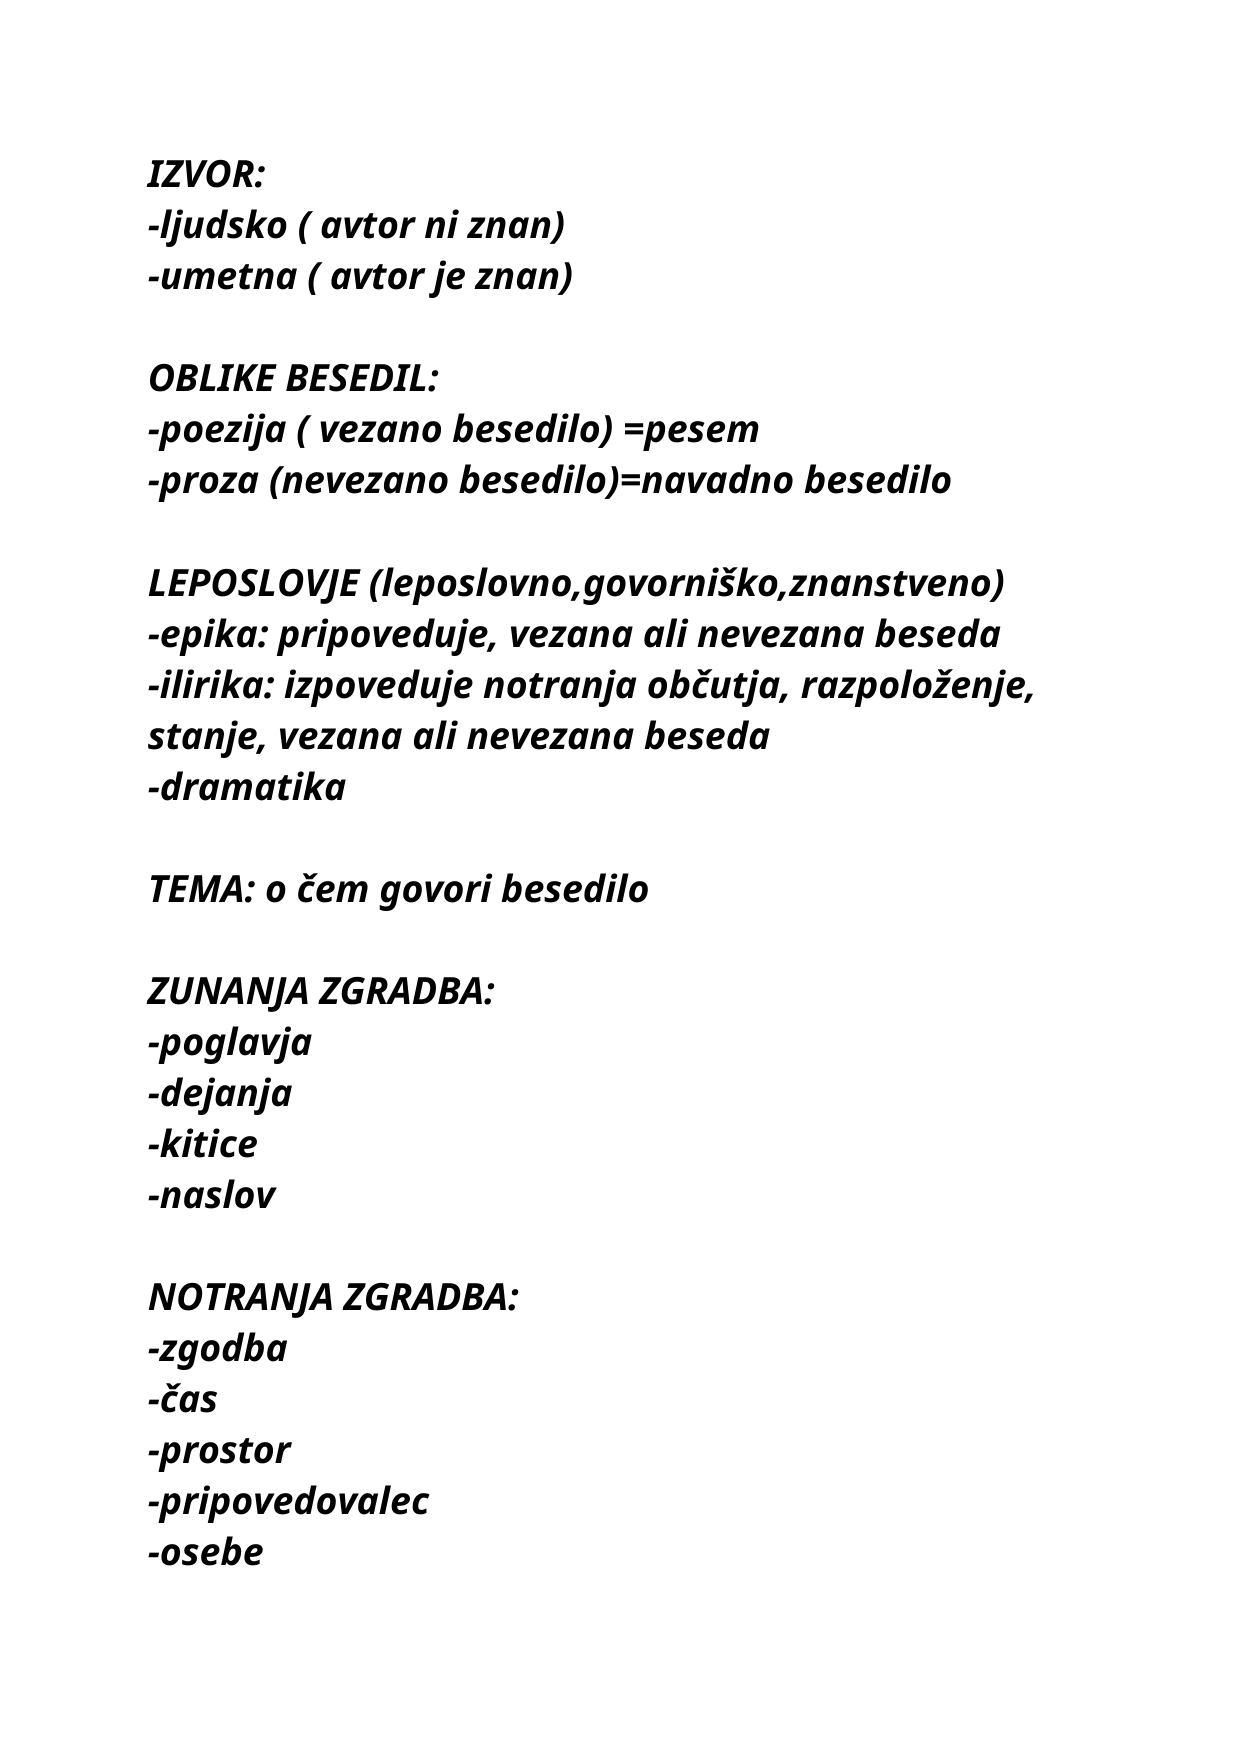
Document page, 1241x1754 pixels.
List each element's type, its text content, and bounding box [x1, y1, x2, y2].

text -kitice [148, 1117, 1093, 1168]
text -prostor [148, 1424, 1093, 1475]
text -čas [148, 1373, 1093, 1424]
text -proza (nevezano besedilo)=navadno besedilo [148, 454, 1093, 505]
text -dramatika [148, 760, 1093, 811]
text IZVOR: [148, 148, 1093, 199]
text LEPOSLOVJE (leposlovno,govorniško,znanstveno) [148, 556, 1093, 607]
text -umetna ( avtor je znan) [148, 250, 1093, 301]
text -pripovedovalec [148, 1475, 1093, 1526]
text TEMA: o čem govori besedilo [148, 862, 1093, 913]
text -naslov [148, 1168, 1093, 1219]
text -zgodba [148, 1322, 1093, 1373]
text -ljudsko ( avtor ni znan) [148, 199, 1093, 250]
text ZUNANJA ZGRADBA: [148, 964, 1093, 1015]
text -epika: pripoveduje, vezana ali nevezana beseda [148, 607, 1093, 658]
text OBLIKE BESEDIL: [148, 352, 1093, 403]
text -osebe [148, 1526, 1093, 1577]
text -ilirika: izpoveduje notranja občutja, razpoloženje, stanje, vezana ali nevezana beseda [148, 658, 1093, 760]
text -poglavja [148, 1015, 1093, 1066]
text NOTRANJA ZGRADBA: [148, 1271, 1093, 1322]
text -dejanja [148, 1066, 1093, 1117]
text -poezija ( vezano besedilo) =pesem [148, 403, 1093, 454]
